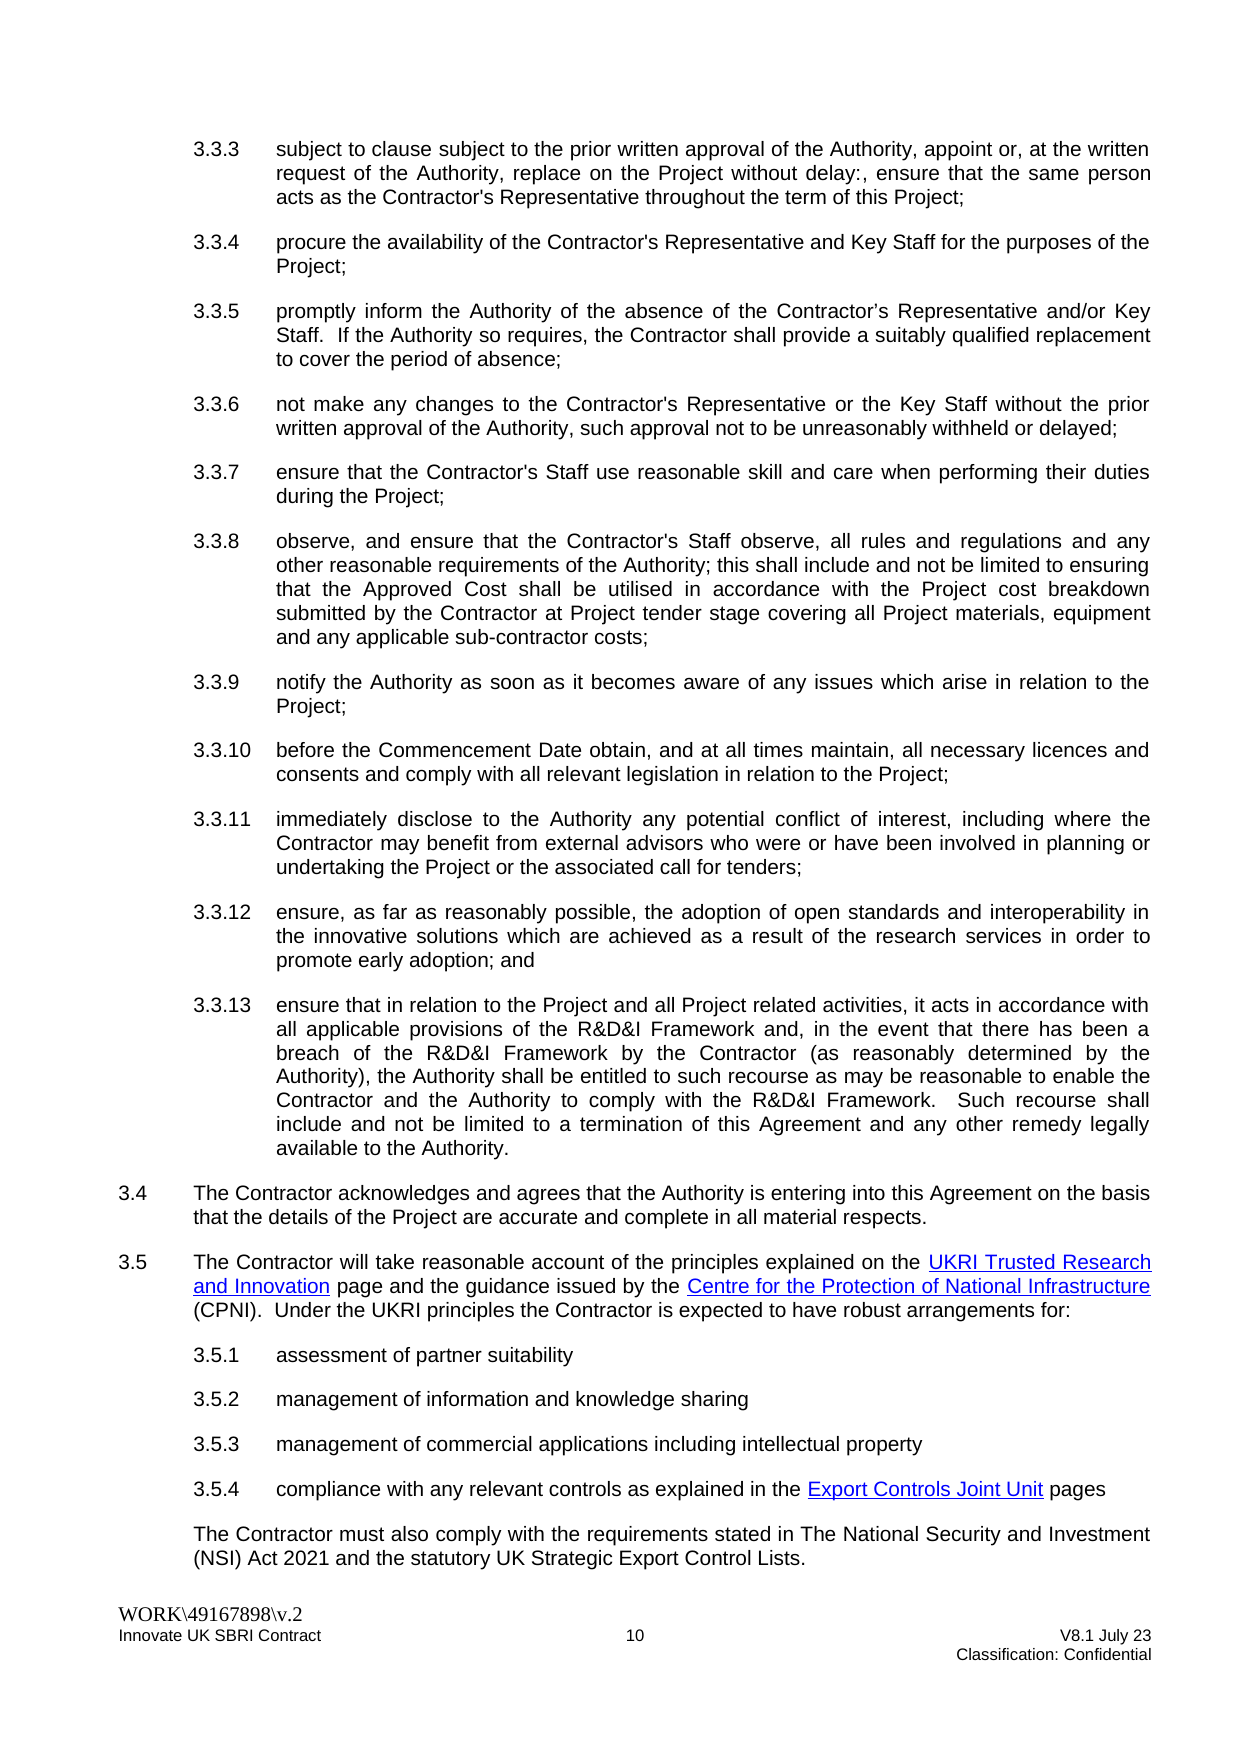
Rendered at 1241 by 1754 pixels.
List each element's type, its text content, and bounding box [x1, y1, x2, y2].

list ensure that in relation to the Project and all Project related activities, it acts in accordance with all applicable provisions of the R&D&I Framework and, in the event that there has been a breach of the R&D&I Framework by the Contractor (as reasonably determined by the Authority), the Authority shall be entitled to such recourse as may be reasonable to enable the Contractor and the Authority to comply with the R&D&I Framework. Such recourse shall include and not be limited to a termination of this Agreement and any other remedy legally available to the Authority. [193, 992, 1151, 1160]
list assessment of partner suitability [193, 1342, 1151, 1366]
list management of commercial applications including intellectual property [193, 1432, 1151, 1456]
list ensure, as far as reasonably possible, the adoption of open standards and interoperability in the innovative solutions which are achieved as a result of the research services in order to promote early adoption; and [193, 900, 1151, 972]
list procure the availability of the Contractor's Representative and Key Staff for the purposes of the Project; [193, 230, 1151, 278]
list immediately disclose to the Authority any potential conflict of interest, including where the Contractor may benefit from external advisors who were or have been involved in planning or undertaking the Project or the associated call for tenders; [193, 807, 1151, 879]
list before the Commencement Date obtain, and at all times maintain, all necessary licences and consents and comply with all relevant legislation in relation to the Project; [193, 738, 1151, 786]
list The Contractor acknowledges and agrees that the Authority is entering into this Agreement on the basis that the details of the Project are accurate and complete in all material respects. [118, 1181, 1151, 1229]
list ensure that the Contractor's Staff use reasonable skill and care when performing their duties during the Project; [193, 460, 1151, 508]
text The Contractor must also comply with the requirements stated in The National Security and Investment (NSI) Act 2021 and the statutory UK Strategic Export Control Lists. [193, 1522, 1151, 1569]
list not make any changes to the Contractor's Representative or the Key Staff without the prior written approval of the Authority, such approval not to be unreasonably withheld or delayed; [193, 391, 1151, 439]
list subject to clause 3.3.2, ensure that the same person acts as the Contractor's Representative throughout the term of this Project; [193, 137, 1151, 209]
list management of information and knowledge sharing [193, 1387, 1151, 1411]
list promptly inform the Authority of the absence of the Contractor’s Representative and/or Key Staff. If the Authority so requires, the Contractor shall provide a suitably qualified replacement to cover the period of absence; [193, 299, 1151, 371]
list The Contractor will take reasonable account of the principles explained on the UKRI Trusted Research and Innovation page and the guidance issued by the Centre for the Protection of National Infrastructure (CPNI). Under the UKRI principles the Contractor is expected to have robust arrangements for: [118, 1250, 1151, 1322]
list observe, and ensure that the Contractor's Staff observe, all rules and regulations and any other reasonable requirements of the Authority; this shall include and not be limited to ensuring that the Approved Cost shall be utilised in accordance with the Project cost breakdown submitted by the Contractor at Project tender stage covering all Project materials, equipment and any applicable sub-contractor costs; [193, 529, 1151, 649]
list compliance with any relevant controls as explained in the Export Controls Joint Unit pages [193, 1477, 1151, 1501]
list notify the Authority as soon as it becomes aware of any issues which arise in relation to the Project; [193, 669, 1151, 717]
